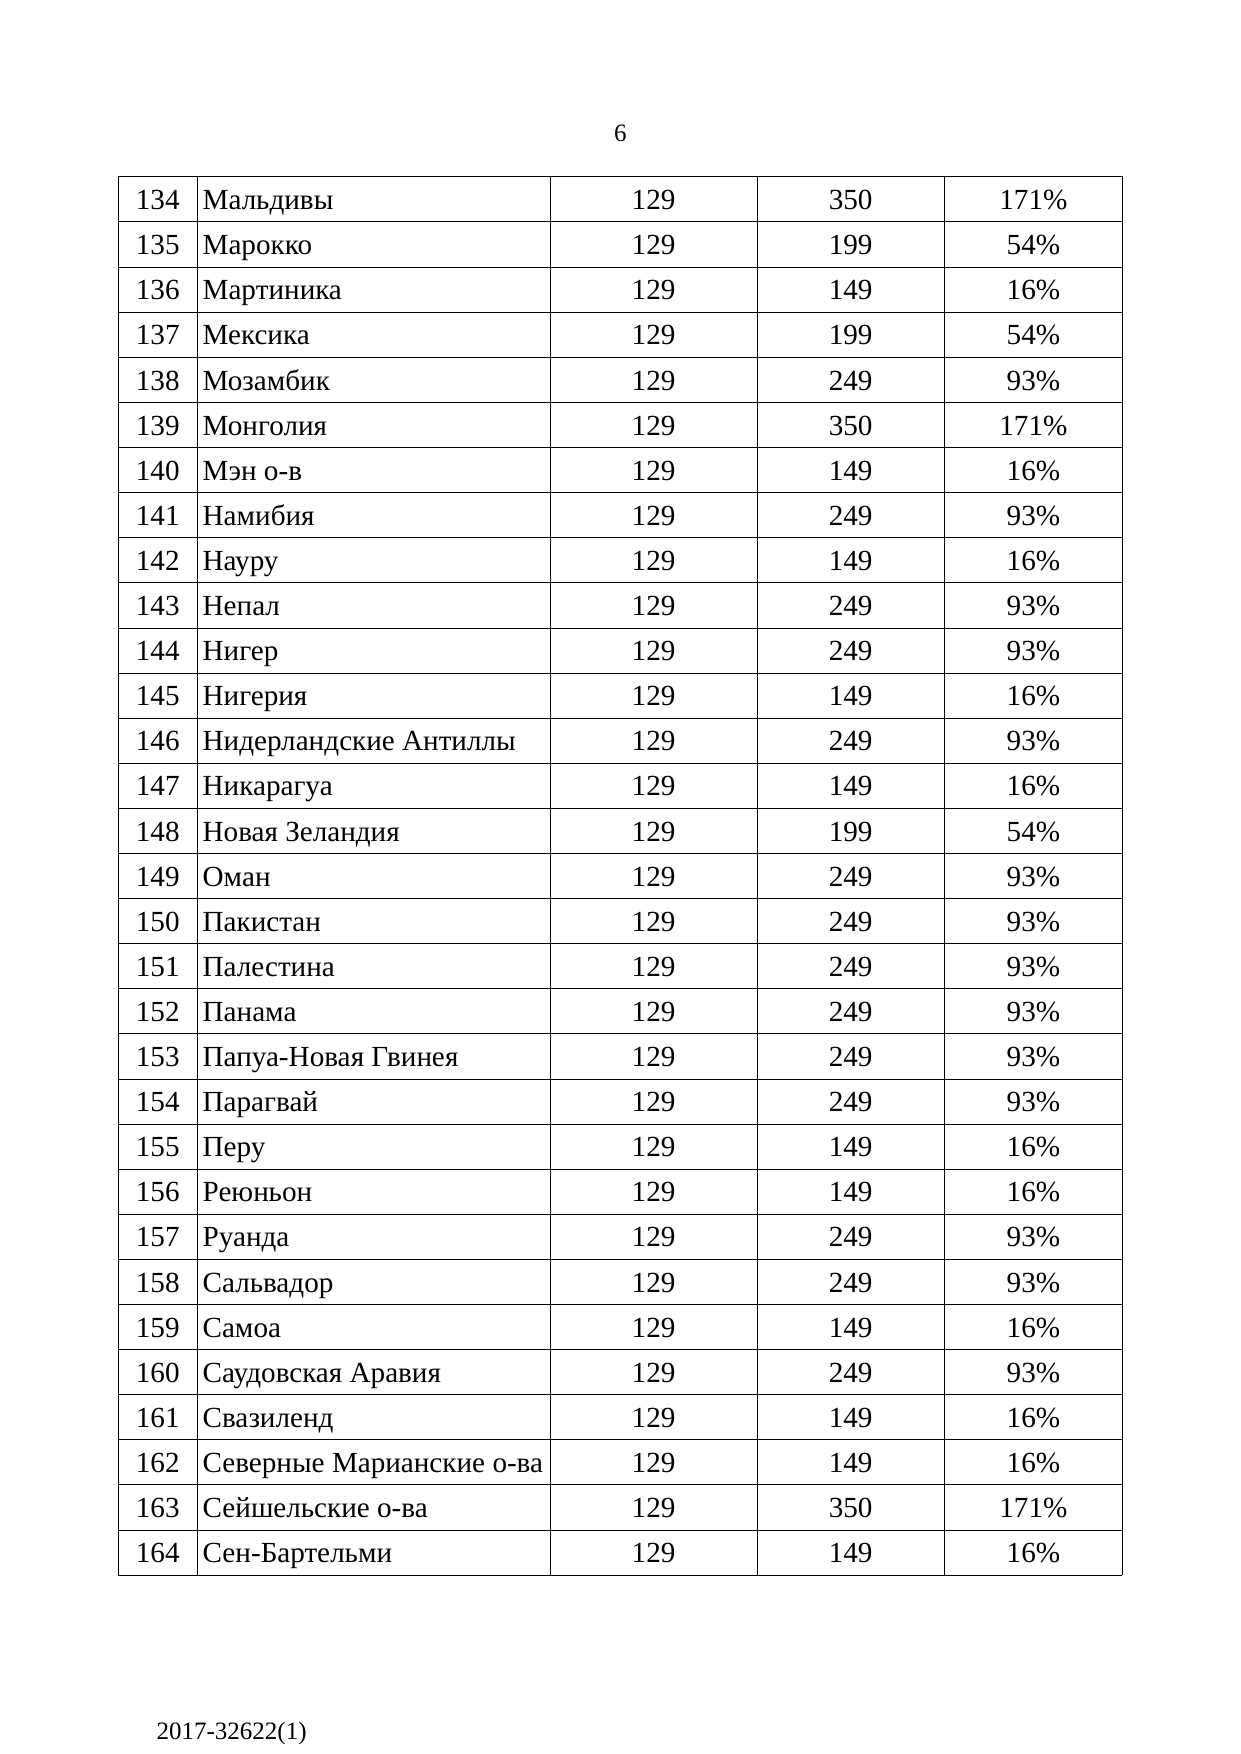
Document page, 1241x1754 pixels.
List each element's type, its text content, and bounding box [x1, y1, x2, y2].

table_cell 142 [119, 538, 197, 582]
table_cell 145 [119, 674, 197, 718]
table_cell Мэн о-в [198, 448, 550, 492]
table_cell 16% [945, 1440, 1122, 1484]
table_cell Никарагуа [198, 764, 550, 808]
table_cell 350 [758, 1485, 944, 1529]
table_cell 129 [551, 809, 757, 853]
table_cell 93% [945, 989, 1122, 1033]
table_cell Самоа [198, 1305, 550, 1349]
table_cell 129 [551, 1485, 757, 1529]
table_cell 93% [945, 719, 1122, 763]
table_cell 350 [758, 403, 944, 447]
table_cell 129 [551, 899, 757, 943]
table_cell Саудовская Аравия [198, 1350, 550, 1394]
table_cell 164 [119, 1531, 197, 1574]
table_cell Реюньон [198, 1170, 550, 1214]
table_cell 129 [551, 764, 757, 808]
table_cell 16% [945, 674, 1122, 718]
table_cell 150 [119, 899, 197, 943]
table_cell 149 [758, 1125, 944, 1169]
table_cell 249 [758, 719, 944, 763]
table_cell 249 [758, 629, 944, 672]
table_cell 249 [758, 989, 944, 1033]
table_cell 54% [945, 313, 1122, 357]
table_cell 136 [119, 268, 197, 312]
table_cell Нигер [198, 629, 550, 672]
table_cell 152 [119, 989, 197, 1033]
table_cell 143 [119, 583, 197, 627]
table_cell 154 [119, 1080, 197, 1123]
table_cell Нидерландские Антиллы [198, 719, 550, 763]
table_cell 93% [945, 1080, 1122, 1123]
table_cell Монголия [198, 403, 550, 447]
table_cell 93% [945, 1034, 1122, 1078]
table_cell 249 [758, 1080, 944, 1123]
table_cell 249 [758, 899, 944, 943]
table_cell 161 [119, 1395, 197, 1439]
table_cell 93% [945, 1215, 1122, 1259]
table_cell 16% [945, 268, 1122, 312]
table_cell Папуа-Новая Гвинея [198, 1034, 550, 1078]
table_cell 16% [945, 1125, 1122, 1169]
table_cell 155 [119, 1125, 197, 1169]
table_cell 199 [758, 222, 944, 267]
table_cell 54% [945, 809, 1122, 853]
table_cell 149 [119, 854, 197, 898]
table_cell 157 [119, 1215, 197, 1259]
table_cell 149 [758, 674, 944, 718]
table_cell 139 [119, 403, 197, 447]
table_cell 147 [119, 764, 197, 808]
table_cell 249 [758, 944, 944, 988]
table_cell 149 [758, 268, 944, 312]
table_cell 16% [945, 1170, 1122, 1214]
table_cell Непал [198, 583, 550, 627]
table_cell 171% [945, 177, 1122, 221]
table_cell 16% [945, 538, 1122, 582]
table_cell 135 [119, 222, 197, 267]
table_cell 141 [119, 493, 197, 537]
table_cell 129 [551, 1080, 757, 1123]
table_cell 129 [551, 629, 757, 672]
table_cell 93% [945, 1350, 1122, 1394]
table_cell 171% [945, 1485, 1122, 1529]
table_cell 249 [758, 1034, 944, 1078]
table_cell Сен-Бартельми [198, 1531, 550, 1574]
table_cell Оман [198, 854, 550, 898]
table_cell 93% [945, 629, 1122, 672]
table_cell 129 [551, 448, 757, 492]
table_cell 93% [945, 358, 1122, 402]
table_cell 129 [551, 1215, 757, 1259]
table_cell 129 [551, 1260, 757, 1304]
table_cell Пакистан [198, 899, 550, 943]
table_cell 249 [758, 583, 944, 627]
table_cell 249 [758, 358, 944, 402]
table_cell Мексика [198, 313, 550, 357]
table_cell 129 [551, 493, 757, 537]
table_cell 199 [758, 809, 944, 853]
table_cell 148 [119, 809, 197, 853]
table_cell Мартиника [198, 268, 550, 312]
table_cell Северные Марианские о-ва [198, 1440, 550, 1484]
table_cell Палестина [198, 944, 550, 988]
table_cell 16% [945, 1531, 1122, 1574]
table_cell 16% [945, 448, 1122, 492]
table_cell 129 [551, 719, 757, 763]
table_cell 249 [758, 1215, 944, 1259]
table_cell 129 [551, 313, 757, 357]
table_cell Науру [198, 538, 550, 582]
table_cell Сейшельские о-ва [198, 1485, 550, 1529]
table_cell 249 [758, 493, 944, 537]
table_cell 129 [551, 222, 757, 267]
table_cell 149 [758, 448, 944, 492]
table_cell 129 [551, 177, 757, 221]
table_cell 160 [119, 1350, 197, 1394]
table_cell 129 [551, 989, 757, 1033]
table_cell Свазиленд [198, 1395, 550, 1439]
table_cell 163 [119, 1485, 197, 1529]
table_cell 129 [551, 538, 757, 582]
table_cell 93% [945, 493, 1122, 537]
table_cell 350 [758, 177, 944, 221]
table_cell 129 [551, 1170, 757, 1214]
table_cell 134 [119, 177, 197, 221]
table_cell 199 [758, 313, 944, 357]
table_cell 129 [551, 854, 757, 898]
table_cell 137 [119, 313, 197, 357]
table_cell 129 [551, 268, 757, 312]
table_cell 129 [551, 1440, 757, 1484]
table_cell Панама [198, 989, 550, 1033]
table_cell 149 [758, 764, 944, 808]
table_cell 158 [119, 1260, 197, 1304]
table_cell 129 [551, 1125, 757, 1169]
table_cell Перу [198, 1125, 550, 1169]
table_cell Руанда [198, 1215, 550, 1259]
table_cell 93% [945, 854, 1122, 898]
table_cell 149 [758, 1170, 944, 1214]
table_cell 171% [945, 403, 1122, 447]
table_cell 93% [945, 944, 1122, 988]
table_cell 151 [119, 944, 197, 988]
table_cell Нигерия [198, 674, 550, 718]
table_cell 129 [551, 1305, 757, 1349]
table_cell 93% [945, 1260, 1122, 1304]
table_cell 162 [119, 1440, 197, 1484]
table_cell 138 [119, 358, 197, 402]
table_cell 54% [945, 222, 1122, 267]
table_cell Мозамбик [198, 358, 550, 402]
table_cell 93% [945, 899, 1122, 943]
table_cell Намибия [198, 493, 550, 537]
table_cell Сальвадор [198, 1260, 550, 1304]
table_cell 149 [758, 1440, 944, 1484]
table_cell 146 [119, 719, 197, 763]
table_cell 16% [945, 1305, 1122, 1349]
table_cell 129 [551, 403, 757, 447]
table_cell Мальдивы [198, 177, 550, 221]
table_cell 129 [551, 358, 757, 402]
table_cell 149 [758, 538, 944, 582]
table_cell 153 [119, 1034, 197, 1078]
table_cell 140 [119, 448, 197, 492]
table_cell 129 [551, 674, 757, 718]
table_cell 129 [551, 1531, 757, 1574]
table_cell 159 [119, 1305, 197, 1349]
table_cell Парагвай [198, 1080, 550, 1123]
table_cell 129 [551, 1350, 757, 1394]
table_cell 16% [945, 1395, 1122, 1439]
table_cell 149 [758, 1531, 944, 1574]
table_cell 16% [945, 764, 1122, 808]
table_cell 249 [758, 1260, 944, 1304]
table_cell 93% [945, 583, 1122, 627]
table_cell 129 [551, 583, 757, 627]
table_cell 149 [758, 1305, 944, 1349]
table_cell 149 [758, 1395, 944, 1439]
table_cell 129 [551, 1034, 757, 1078]
table_cell 249 [758, 854, 944, 898]
table_cell Марокко [198, 222, 550, 267]
table_cell 144 [119, 629, 197, 672]
table_cell 156 [119, 1170, 197, 1214]
table_cell 129 [551, 944, 757, 988]
table_cell 129 [551, 1395, 757, 1439]
table_cell 249 [758, 1350, 944, 1394]
table_cell Новая Зеландия [198, 809, 550, 853]
